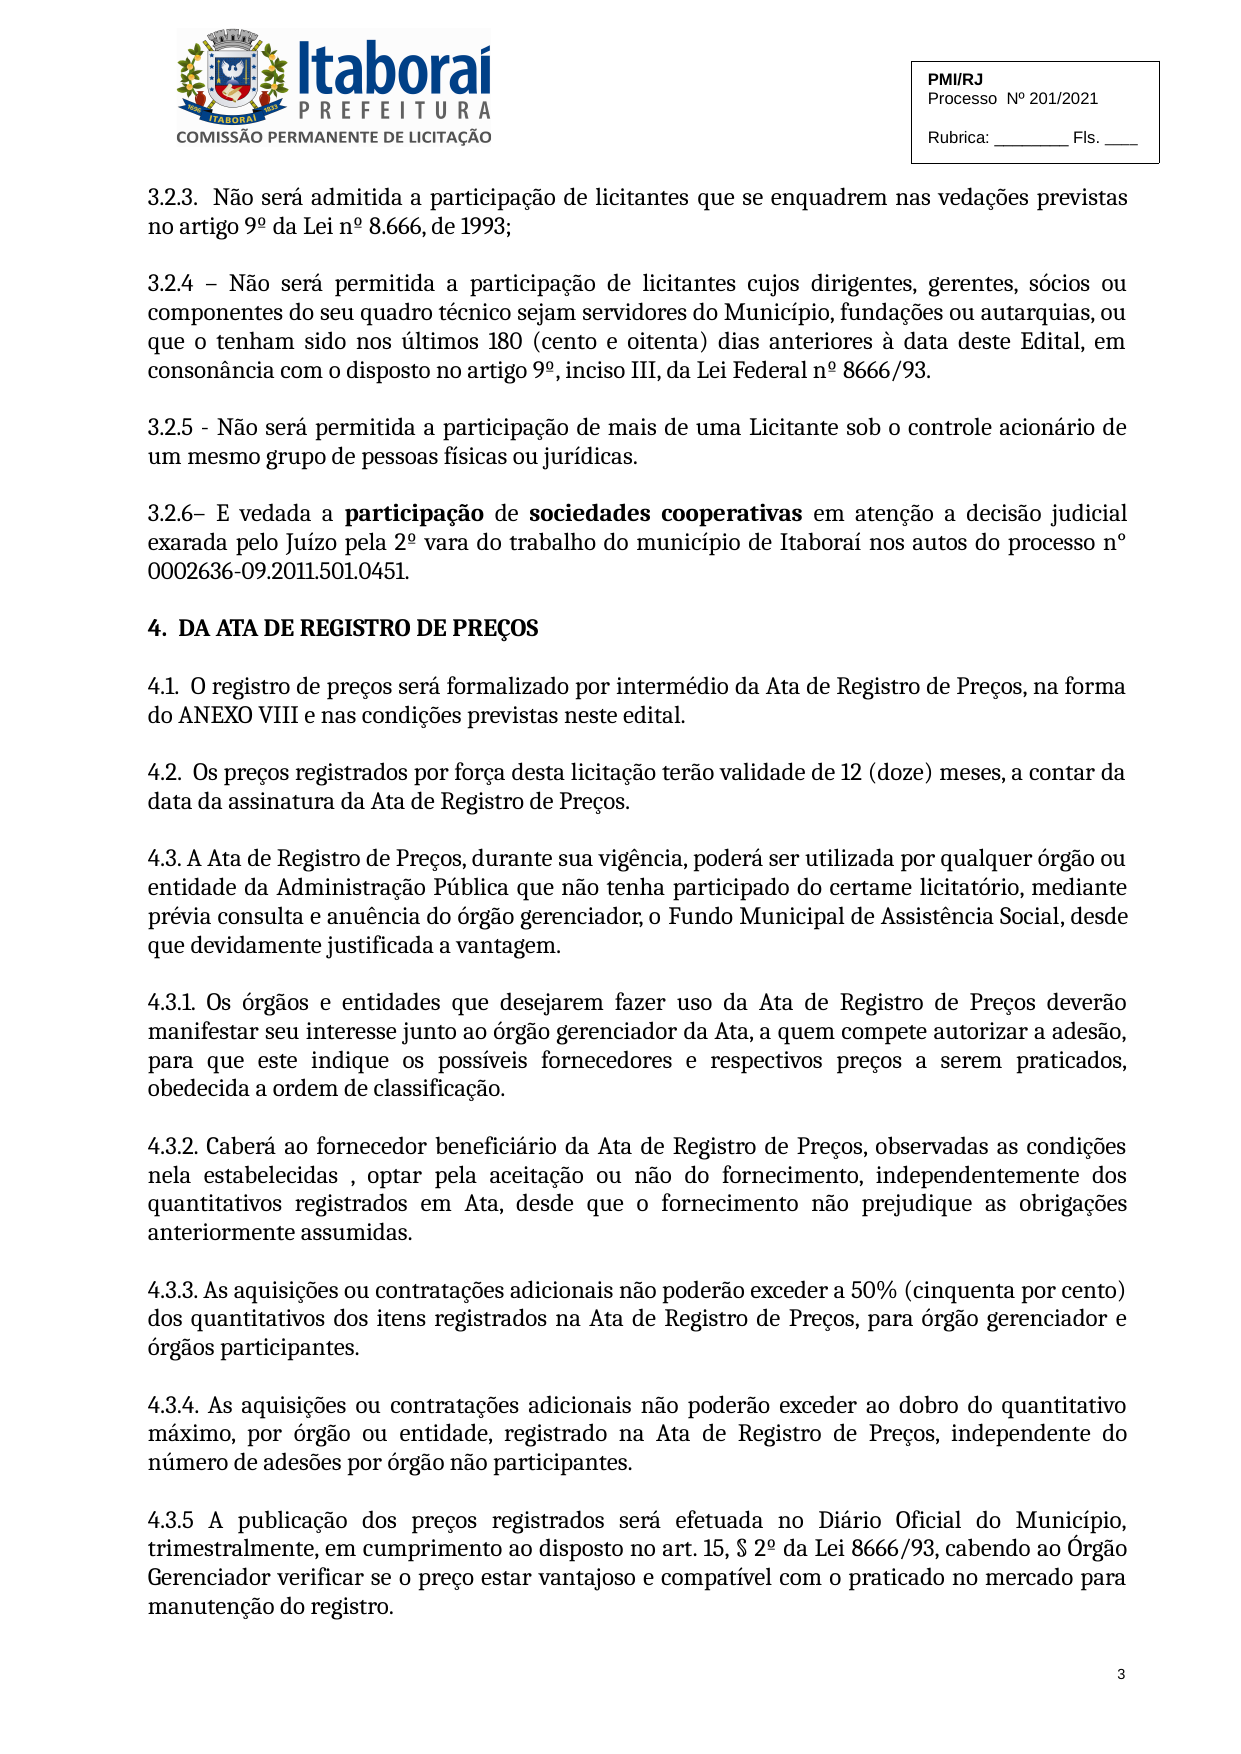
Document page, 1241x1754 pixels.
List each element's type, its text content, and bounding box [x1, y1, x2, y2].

text 4.3.4. As aquisições ou contratações adicionais não poderão exceder ao dobro do quantitativo máximo, por órgão ou entidade, registrado na Ata de Registro de Preços, independente do número de adesões por órgão não participantes. [148, 1391, 1128, 1477]
text 4.2. Os preços registrados por força desta licitação terão validade de 12 (doze) meses, a contar da data da assinatura da Ata de Registro de Preços. [148, 758, 1128, 816]
text 3.2.3. Não será admitida a participação de licitantes que se enquadrem nas vedações previstas no artigo 9º da Lei nº 8.666, de 1993; [148, 183, 1128, 241]
picture [176, 28, 492, 147]
text 4.3.2. Caberá ao fornecedor beneficiário da Ata de Registro de Preços, observadas as condições nela estabelecidas , optar pela aceitação ou não do fornecimento, independentemente dos quantitativos registrados em Ata, desde que o fornecimento não prejudique as obrigações anteriormente assumidas. [148, 1132, 1128, 1247]
text 3.2.6– E vedada a participação de sociedades cooperativas em atenção a decisão judicial exarada pelo Juízo pela 2º vara do trabalho do município de Itaboraí nos autos do processo n° 0002636-09.2011.501.0451. [148, 499, 1128, 586]
text 4.3. A Ata de Registro de Preços, durante sua vigência, poderá ser utilizada por qualquer órgão ou entidade da Administração Pública que não tenha participado do certame licitatório, mediante prévia consulta e anuência do órgão gerenciador, o Fundo Municipal de Assistência Social, desde que devidamente justificada a vantagem. [148, 844, 1128, 959]
text 4.1. O registro de preços será formalizado por intermédio da Ata de Registro de Preços, na forma do ANEXO VIII e nas condições previstas neste edital. [148, 672, 1128, 729]
text 3.2.5 - Não será permitida a participação de mais de uma Licitante sob o controle acionário de um mesmo grupo de pessoas físicas ou jurídicas. [148, 413, 1128, 471]
text 4.3.1. Os órgãos e entidades que desejarem fazer uso da Ata de Registro de Preços deverão manifestar seu interesse junto ao órgão gerenciador da Ata, a quem compete autorizar a adesão, para que este indique os possíveis fornecedores e respectivos preços a serem praticados, obedecida a ordem de classificação. [148, 988, 1128, 1103]
text 4.3.5 A publicação dos preços registrados será efetuada no Diário Oficial do Município, trimestralmente, em cumprimento ao disposto no art. 15, § 2º da Lei 8666/93, cabendo ao Órgão Gerenciador verificar se o preço estar vantajoso e compatível com o praticado no mercado para manutenção do registro. [148, 1506, 1128, 1621]
text 4. DA ATA DE REGISTRO DE PREÇOS [148, 614, 1128, 643]
text 4.3.3. As aquisições ou contratações adicionais não poderão exceder a 50% (cinquenta por cento) dos quantitativos dos itens registrados na Ata de Registro de Preços, para órgão gerenciador e órgãos participantes. [148, 1276, 1128, 1362]
text 3.2.4 – Não será permitida a participação de licitantes cujos dirigentes, gerentes, sócios ou componentes do seu quadro técnico sejam servidores do Município, fundações ou autarquias, ou que o tenham sido nos últimos 180 (cento e oitenta) dias anteriores à data deste Edital, em consonância com o disposto no artigo 9º, inciso III, da Lei Federal nº 8666/93. [148, 269, 1128, 384]
